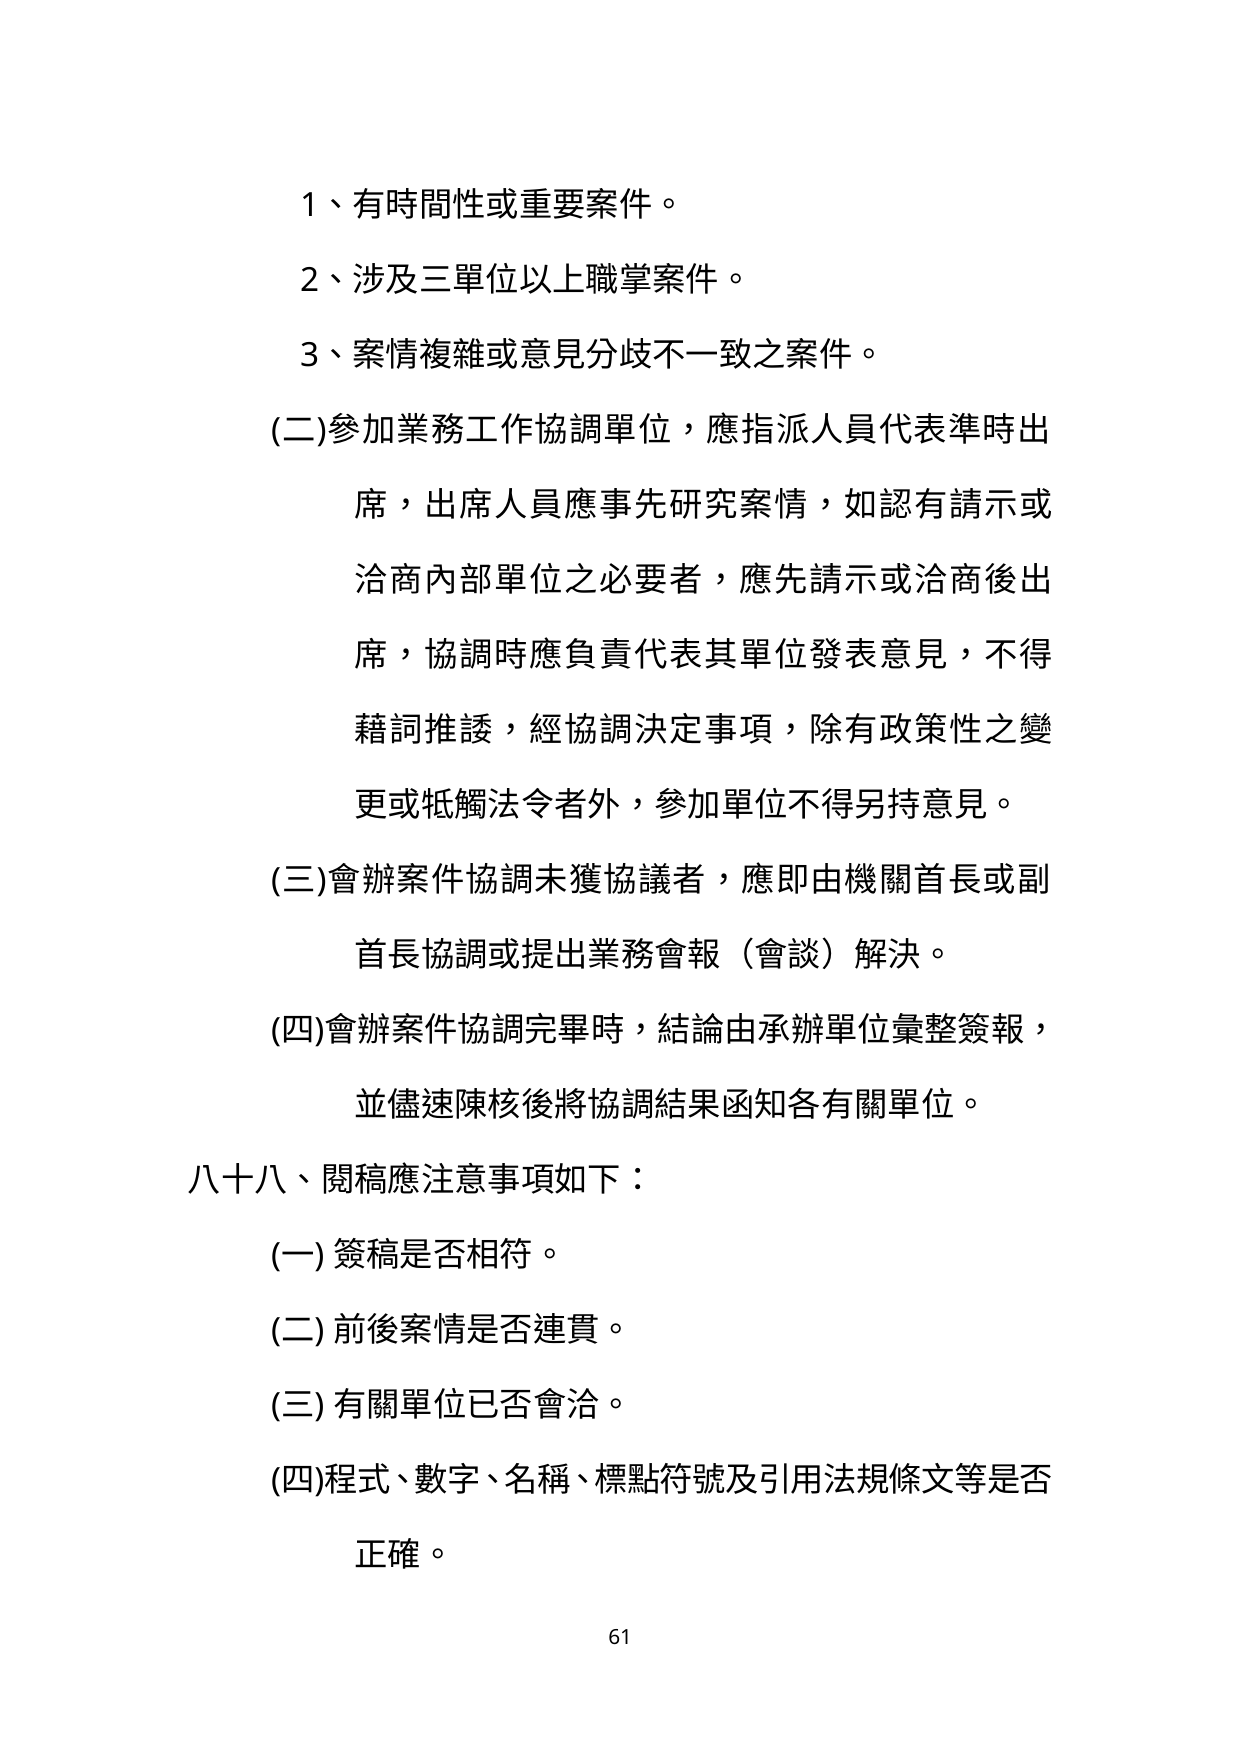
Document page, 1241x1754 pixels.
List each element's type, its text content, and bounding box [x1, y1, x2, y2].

text (三)會辦案件協調未獲協議者，應即由機關首長或副首長協調或提出業務會報（會談）解決。 [271, 839, 1053, 989]
text 3、案情複雜或意見分歧不一致之案件。 [300, 314, 1053, 389]
text 2、涉及三單位以上職掌案件。 [300, 239, 1053, 314]
text (三) 有關單位已否會洽。 [271, 1364, 1053, 1439]
text (二)參加業務工作協調單位，應指派人員代表準時出席，出席人員應事先研究案情，如認有請示或洽商內部單位之必要者，應先請示或洽商後出席，協調時應負責代表其單位發表意見，不得藉詞推諉，經協調決定事項，除有政策性之變更或牴觸法令者外，參加單位不得另持意見。 [271, 389, 1053, 839]
text (四)程式、數字、名稱、標點符號及引用法規條文等是否正確。 [271, 1439, 1053, 1589]
text (一) 簽稿是否相符。 [271, 1214, 1053, 1289]
text 八十八、閱稿應注意事項如下： [187, 1139, 1053, 1214]
text (二) 前後案情是否連貫。 [271, 1289, 1053, 1364]
text 1、有時間性或重要案件。 [300, 164, 1053, 239]
text (四)會辦案件協調完畢時，結論由承辦單位彙整簽報，並儘速陳核後將協調結果函知各有關單位。 [271, 989, 1053, 1139]
